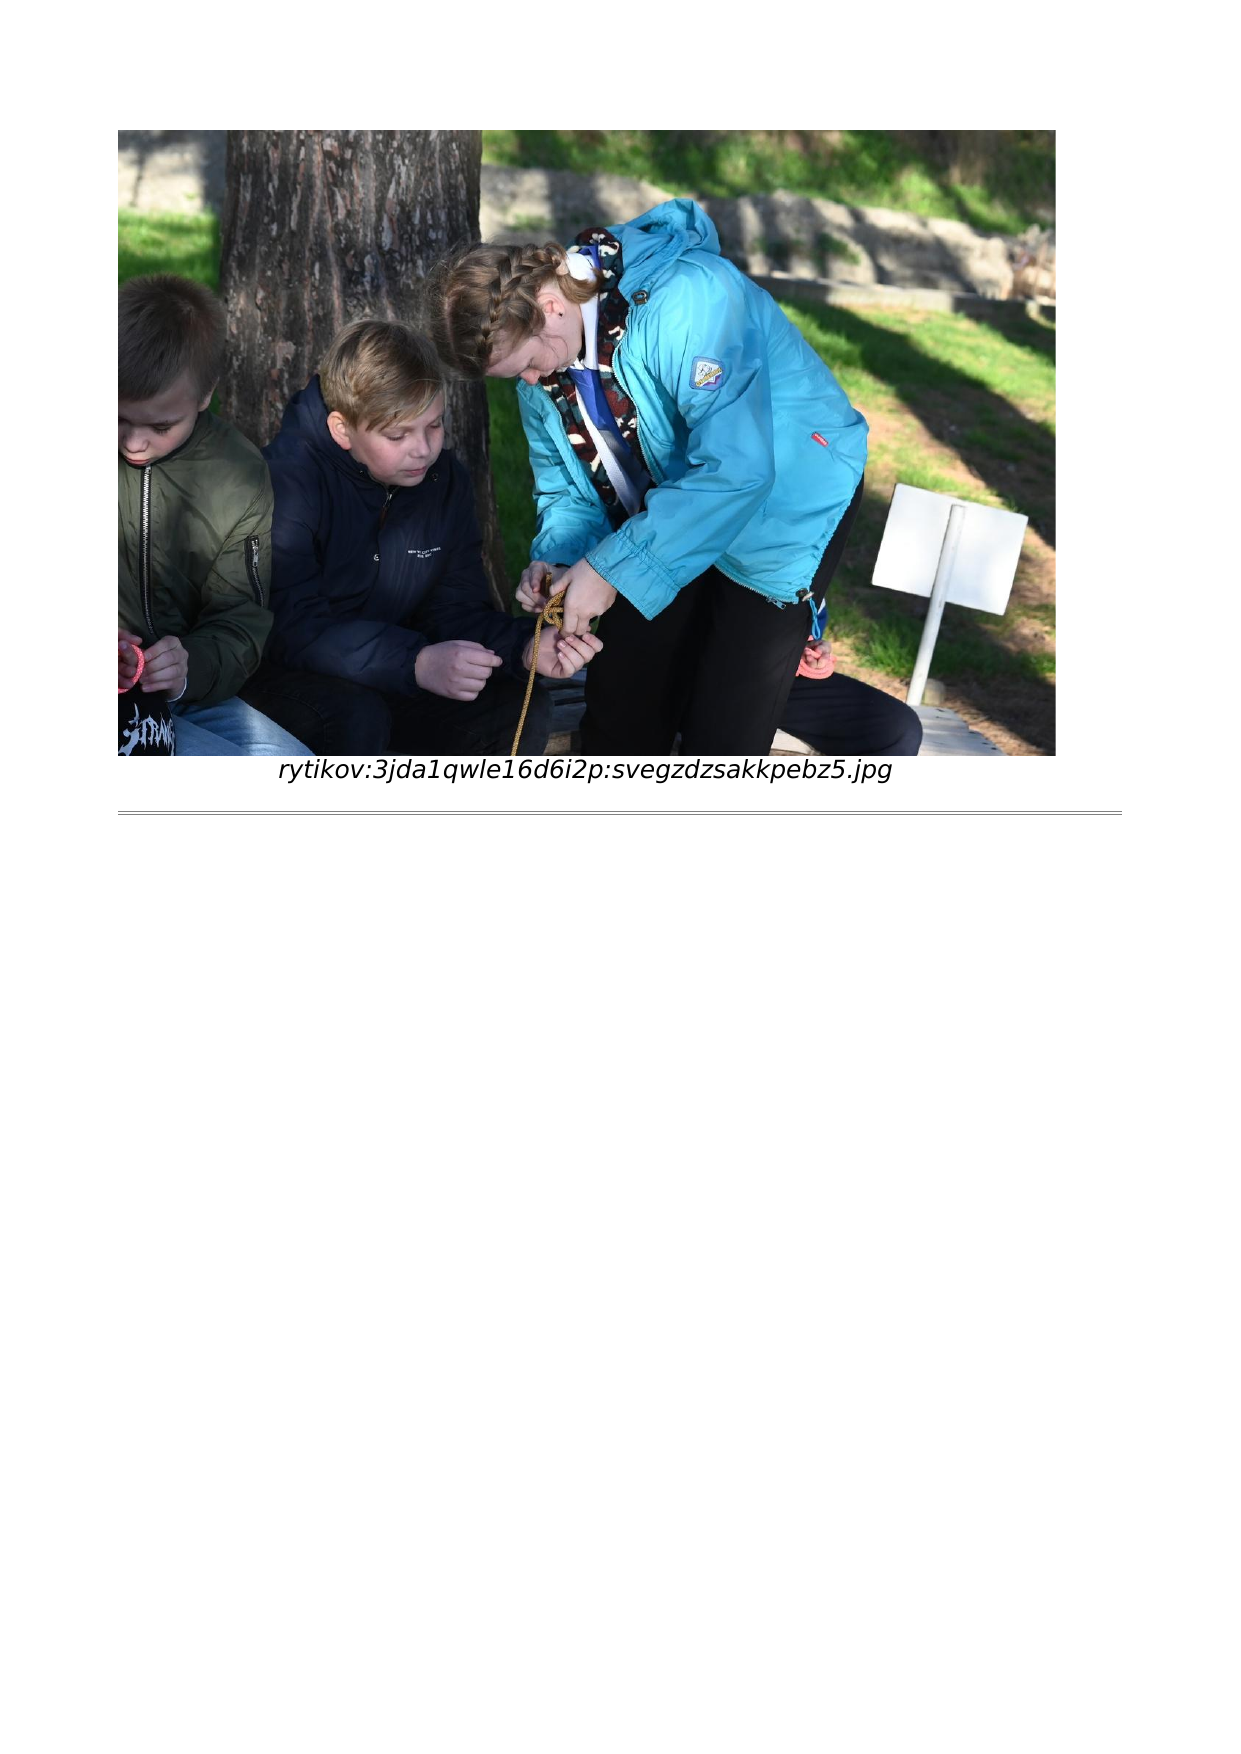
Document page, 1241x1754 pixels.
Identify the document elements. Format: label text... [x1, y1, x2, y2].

picture [118, 130, 1056, 756]
text rytikov:3jda1qwle16d6i2p:svegzdzsakkpebz5.jpg [118, 756, 1056, 784]
